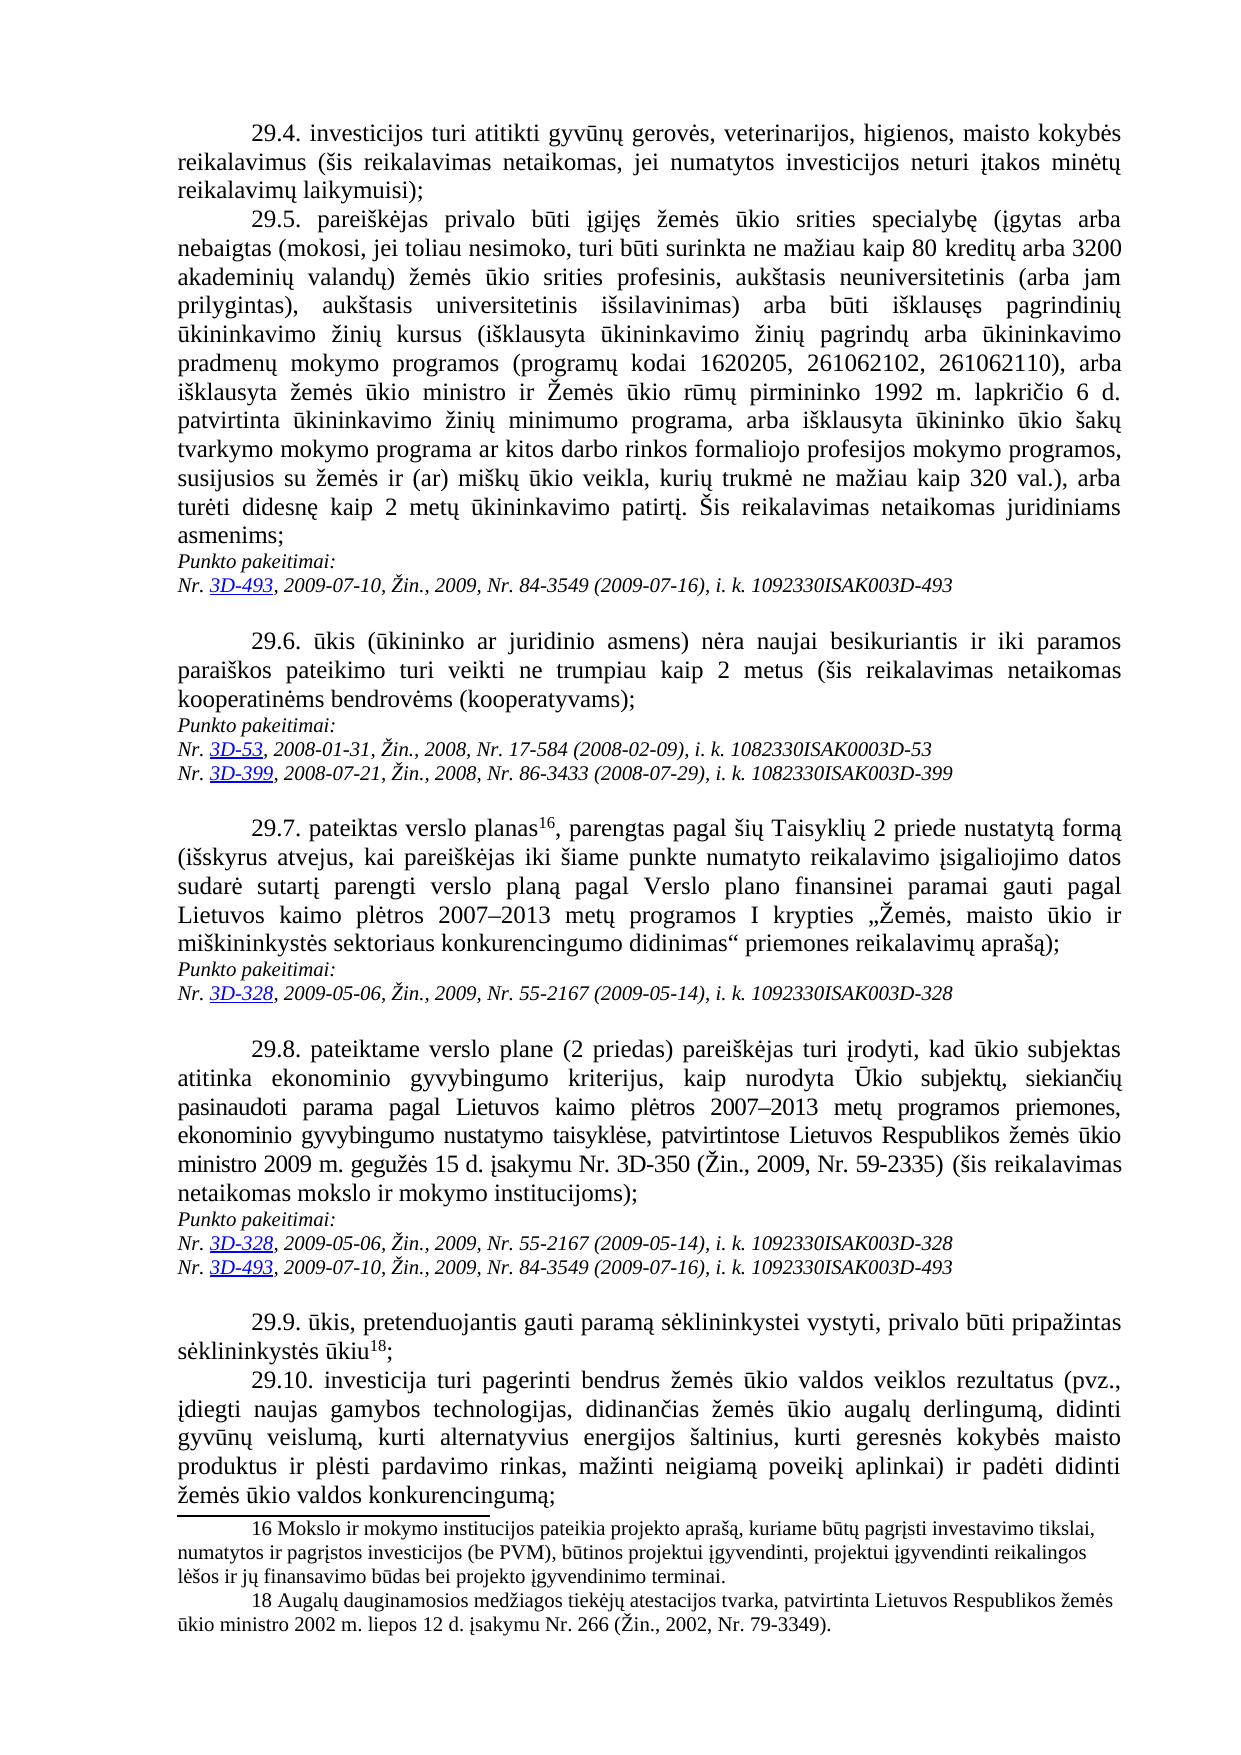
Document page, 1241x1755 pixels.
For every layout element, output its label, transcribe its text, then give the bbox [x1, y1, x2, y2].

text Punkto pakeitimai: [177, 549, 1122, 573]
text Nr. 3D-493, 2009-07-10, Žin., 2009, Nr. 84-3549 (2009-07-16), i. k. 1092330ISAK003D-493 [177, 1255, 1122, 1279]
text Nr. 3D-493, 2009-07-10, Žin., 2009, Nr. 84-3549 (2009-07-16), i. k. 1092330ISAK003D-493 [177, 573, 1122, 597]
text 29.7. pateiktas verslo planas, parengtas pagal šių Taisyklių 2 priede nustatytą formą (išskyrus atvejus, kai pareiškėjas iki šiame punkte numatyto reikalavimo įsigaliojimo datos sudarė sutartį parengti verslo planą pagal Verslo plano finansinei paramai gauti pagal Lietuvos kaimo plėtros 2007–2013 metų programos I krypties „Žemės, maisto ūkio ir miškininkystės sektoriaus konkurencingumo didinimas“ priemones reikalavimų aprašą); [177, 813, 1122, 957]
text Nr. 3D-328, 2009-05-06, Žin., 2009, Nr. 55-2167 (2009-05-14), i. k. 1092330ISAK003D-328 [177, 1231, 1122, 1255]
text 29.5. pareiškėjas privalo būti įgijęs žemės ūkio srities specialybę (įgytas arba nebaigtas (mokosi, jei toliau nesimoko, turi būti surinkta ne mažiau kaip 80 kreditų arba 3200 akademinių valandų) žemės ūkio srities profesinis, aukštasis neuniversitetinis (arba jam prilygintas), aukštasis universitetinis išsilavinimas) arba būti išklausęs pagrindinių ūkininkavimo žinių kursus (išklausyta ūkininkavimo žinių pagrindų arba ūkininkavimo pradmenų mokymo programos (programų kodai 1620205, 261062102, 261062110), arba išklausyta žemės ūkio ministro ir Žemės ūkio rūmų pirmininko 1992 m. lapkričio 6 d. patvirtinta ūkininkavimo žinių minimumo programa, arba išklausyta ūkininko ūkio šakų tvarkymo mokymo programa ar kitos darbo rinkos formaliojo profesijos mokymo programos, susijusios su žemės ir (ar) miškų ūkio veikla, kurių trukmė ne mažiau kaip 320 val.), arba turėti didesnę kaip 2 metų ūkininkavimo patirtį. Šis reikalavimas netaikomas juridiniams asmenims; [177, 204, 1122, 549]
text Nr. 3D-399, 2008-07-21, Žin., 2008, Nr. 86-3433 (2008-07-29), i. k. 1082330ISAK003D-399 [177, 761, 1122, 785]
text Mokslo ir mokymo institucijos pateikia projekto aprašą, kuriame būtų pagrįsti investavimo tikslai, numatytos ir pagrįstos investicijos (be PVM), būtinos projektui įgyvendinti, projektui įgyvendinti reikalingos lėšos ir jų finansavimo būdas bei projekto įgyvendinimo terminai. [177, 1516, 1122, 1588]
text 29.10. investicija turi pagerinti bendrus žemės ūkio valdos veiklos rezultatus (pvz., įdiegti naujas gamybos technologijas, didinančias žemės ūkio augalų derlingumą, didinti gyvūnų veislumą, kurti alternatyvius energijos šaltinius, kurti geresnės kokybės maisto produktus ir plėsti pardavimo rinkas, mažinti neigiamą poveikį aplinkai) ir padėti didinti žemės ūkio valdos konkurencingumą; [177, 1365, 1122, 1509]
text 29.8. pateiktame verslo plane (2 priedas) pareiškėjas turi įrodyti, kad ūkio subjektas atitinka ekonominio gyvybingumo kriterijus, kaip nurodyta Ūkio subjektų, siekiančių pasinaudoti parama pagal Lietuvos kaimo plėtros 2007–2013 metų programos priemones, ekonominio gyvybingumo nustatymo taisyklėse, patvirtintose Lietuvos Respublikos žemės ūkio ministro 2009 m. gegužės 15 d. įsakymu Nr. 3D-350 (Žin., 2009, Nr. 59-2335) (šis reikalavimas netaikomas mokslo ir mokymo institucijoms); [177, 1034, 1122, 1207]
text Nr. 3D-328, 2009-05-06, Žin., 2009, Nr. 55-2167 (2009-05-14), i. k. 1092330ISAK003D-328 [177, 981, 1122, 1005]
text Augalų dauginamosios medžiagos tiekėjų atestacijos tvarka, patvirtinta Lietuvos Respublikos žemės ūkio ministro 2002 m. liepos 12 d. įsakymu Nr. 266 (Žin., 2002, Nr. 79-3349). [177, 1588, 1122, 1636]
text Punkto pakeitimai: [177, 957, 1122, 981]
text 29.9. ūkis, pretenduojantis gauti paramą sėklininkystei vystyti, privalo būti pripažintas sėklininkystės ūkiu; [177, 1307, 1122, 1365]
text 29.4. investicijos turi atitikti gyvūnų gerovės, veterinarijos, higienos, maisto kokybės reikalavimus (šis reikalavimas netaikomas, jei numatytos investicijos neturi įtakos minėtų reikalavimų laikymuisi); [177, 118, 1122, 204]
text 29.6. ūkis (ūkininko ar juridinio asmens) nėra naujai besikuriantis ir iki paramos paraiškos pateikimo turi veikti ne trumpiau kaip 2 metus (šis reikalavimas netaikomas kooperatinėms bendrovėms (kooperatyvams); [177, 626, 1122, 712]
text Punkto pakeitimai: [177, 712, 1122, 737]
text Punkto pakeitimai: [177, 1207, 1122, 1231]
text Nr. 3D-53, 2008-01-31, Žin., 2008, Nr. 17-584 (2008-02-09), i. k. 1082330ISAK0003D-53 [177, 737, 1122, 761]
